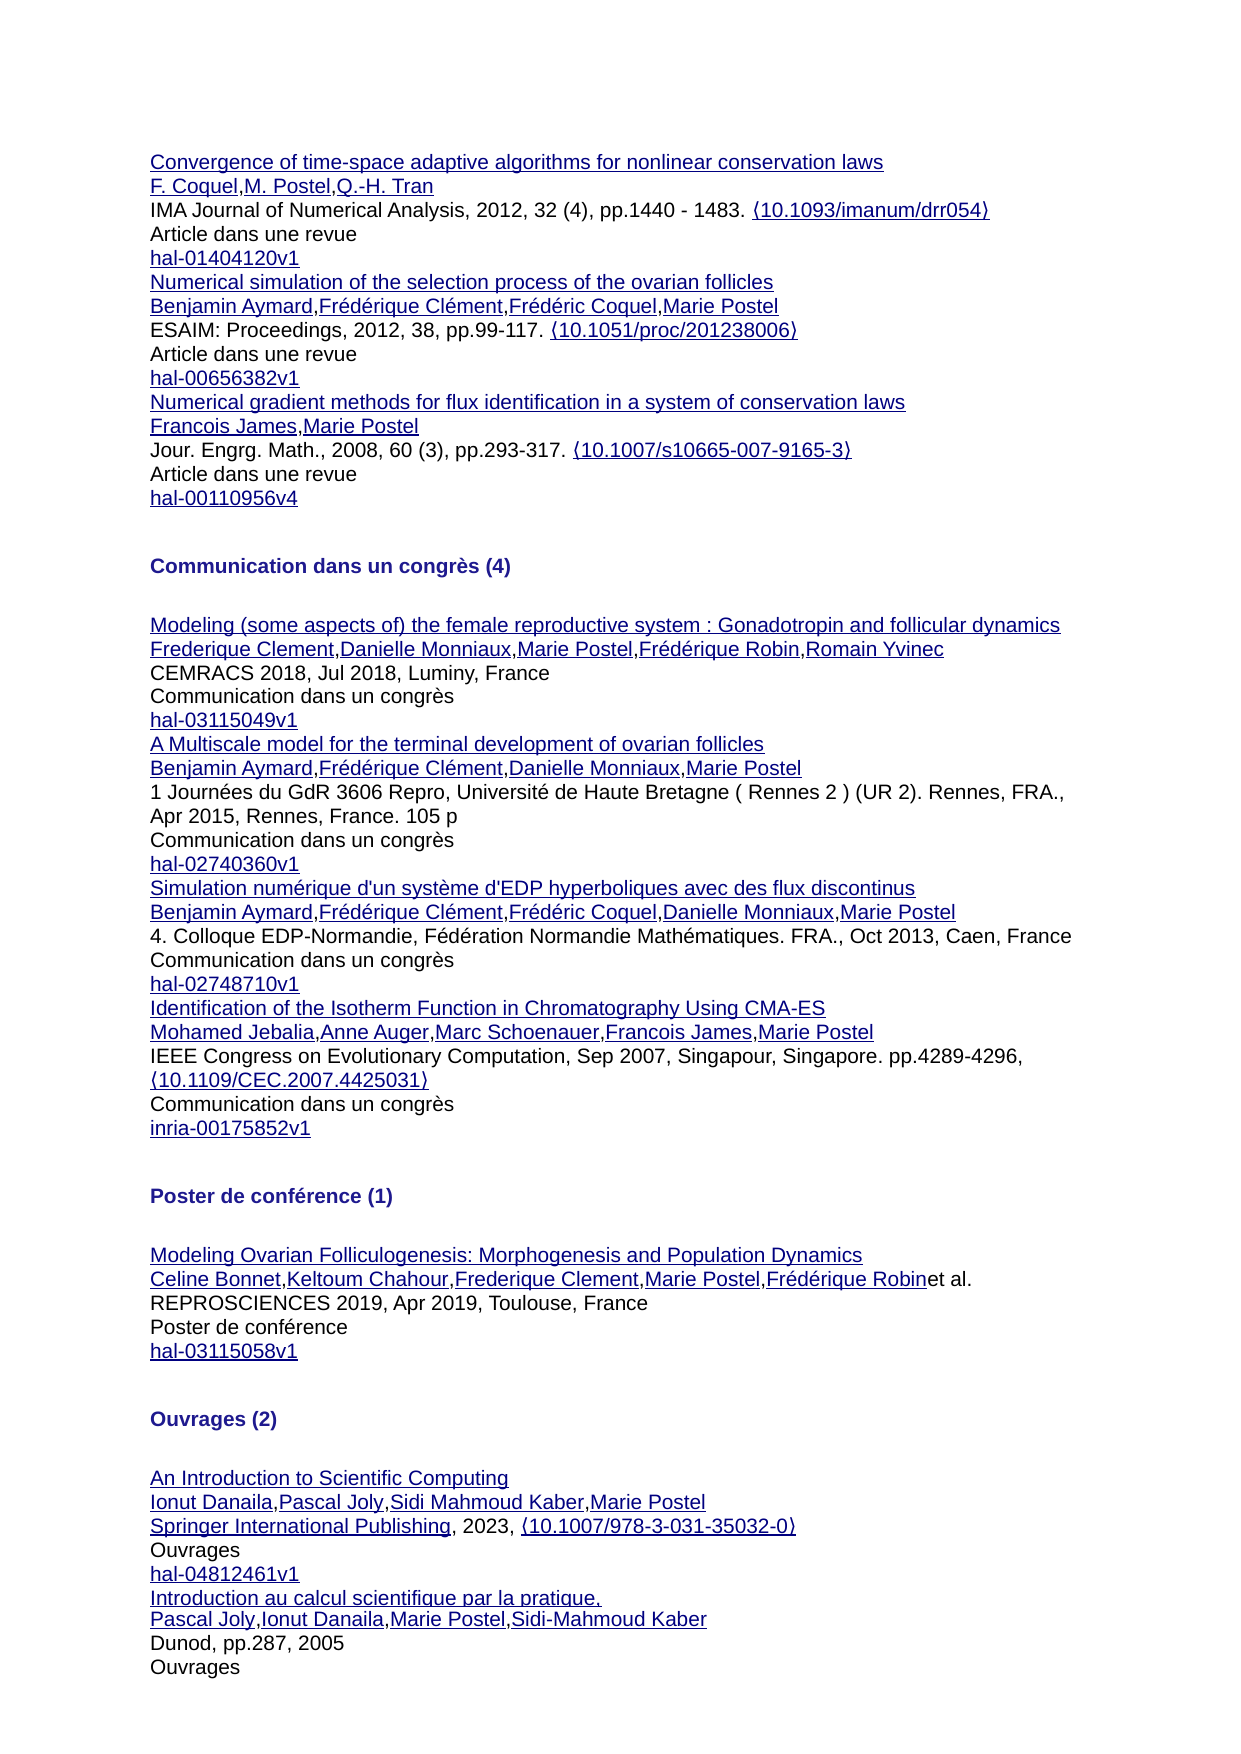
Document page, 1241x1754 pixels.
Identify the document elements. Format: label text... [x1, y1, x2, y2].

subtitle Communication dans un congrès (4) [150, 554, 1090, 578]
table_header Modeling (some aspects of) the female reproductive system : Gonadotropin and follicular dynamics Frederique Clement,Danielle Monniaux,Marie Postel,Frédérique Robin,Romain Yvinec CEMRACS 2018, Jul 2018, Luminy, France Communication dans un congrès hal-03115049v1 [150, 613, 1090, 732]
table_cell Numerical simulation of the selection process of the ovarian follicles Benjamin Aymard,Frédérique Clément,Frédéric Coquel,Marie Postel ESAIM: Proceedings, 2012, 38, pp.99-117. ⟨10.1051/proc/201238006⟩ Article dans une revue hal-00656382v1 [150, 270, 1090, 389]
table_cell Identification of the Isotherm Function in Chromatography Using CMA-ES Mohamed Jebalia,Anne Auger,Marc Schoenauer,Francois James,Marie Postel IEEE Congress on Evolutionary Computation, Sep 2007, Singapour, Singapore. pp.4289-4296, ⟨10.1109/CEC.2007.4425031⟩ Communication dans un congrès inria-00175852v1 [150, 996, 1090, 1139]
table_header An Introduction to Scientific Computing Ionut Danaila,Pascal Joly,Sidi Mahmoud Kaber,Marie Postel Springer International Publishing, 2023, ⟨10.1007/978-3-031-35032-0⟩ Ouvrages hal-04812461v1 [150, 1466, 1090, 1585]
table_cell Numerical gradient methods for flux identification in a system of conservation laws Francois James,Marie Postel Jour. Engrg. Math., 2008, 60 (3), pp.293-317. ⟨10.1007/s10665-007-9165-3⟩ Article dans une revue hal-00110956v4 [150, 390, 1090, 509]
table_cell Introduction au calcul scientifique par la pratique, Pascal Joly,Ionut Danaila,Marie Postel,Sidi-Mahmoud Kaber Dunod, pp.287, 2005 Ouvrages [150, 1585, 1090, 1679]
subtitle Poster de conférence (1) [150, 1184, 1090, 1208]
table_cell Convergence of time-space adaptive algorithms for nonlinear conservation laws F. Coquel,M. Postel,Q.-H. Tran IMA Journal of Numerical Analysis, 2012, 32 (4), pp.1440 - 1483. ⟨10.1093/imanum/drr054⟩ Article dans une revue hal-01404120v1 [150, 150, 1090, 270]
table_header Modeling Ovarian Folliculogenesis: Morphogenesis and Population Dynamics Celine Bonnet,Keltoum Chahour,Frederique Clement,Marie Postel,Frédérique Robinet al. REPROSCIENCES 2019, Apr 2019, Toulouse, France Poster de conférence hal-03115058v1 [150, 1243, 1090, 1362]
subtitle Ouvrages (2) [150, 1407, 1090, 1431]
table_cell Simulation numérique d'un système d'EDP hyperboliques avec des flux discontinus Benjamin Aymard,Frédérique Clément,Frédéric Coquel,Danielle Monniaux,Marie Postel 4. Colloque EDP-Normandie, Fédération Normandie Mathématiques. FRA., Oct 2013, Caen, France Communication dans un congrès hal-02748710v1 [150, 876, 1090, 996]
table_cell A Multiscale model for the terminal development of ovarian follicles Benjamin Aymard,Frédérique Clément,Danielle Monniaux,Marie Postel 1 Journées du GdR 3606 Repro, Université de Haute Bretagne ( Rennes 2 ) (UR 2). Rennes, FRA., Apr 2015, Rennes, France. 105 p Communication dans un congrès hal-02740360v1 [150, 732, 1090, 876]
